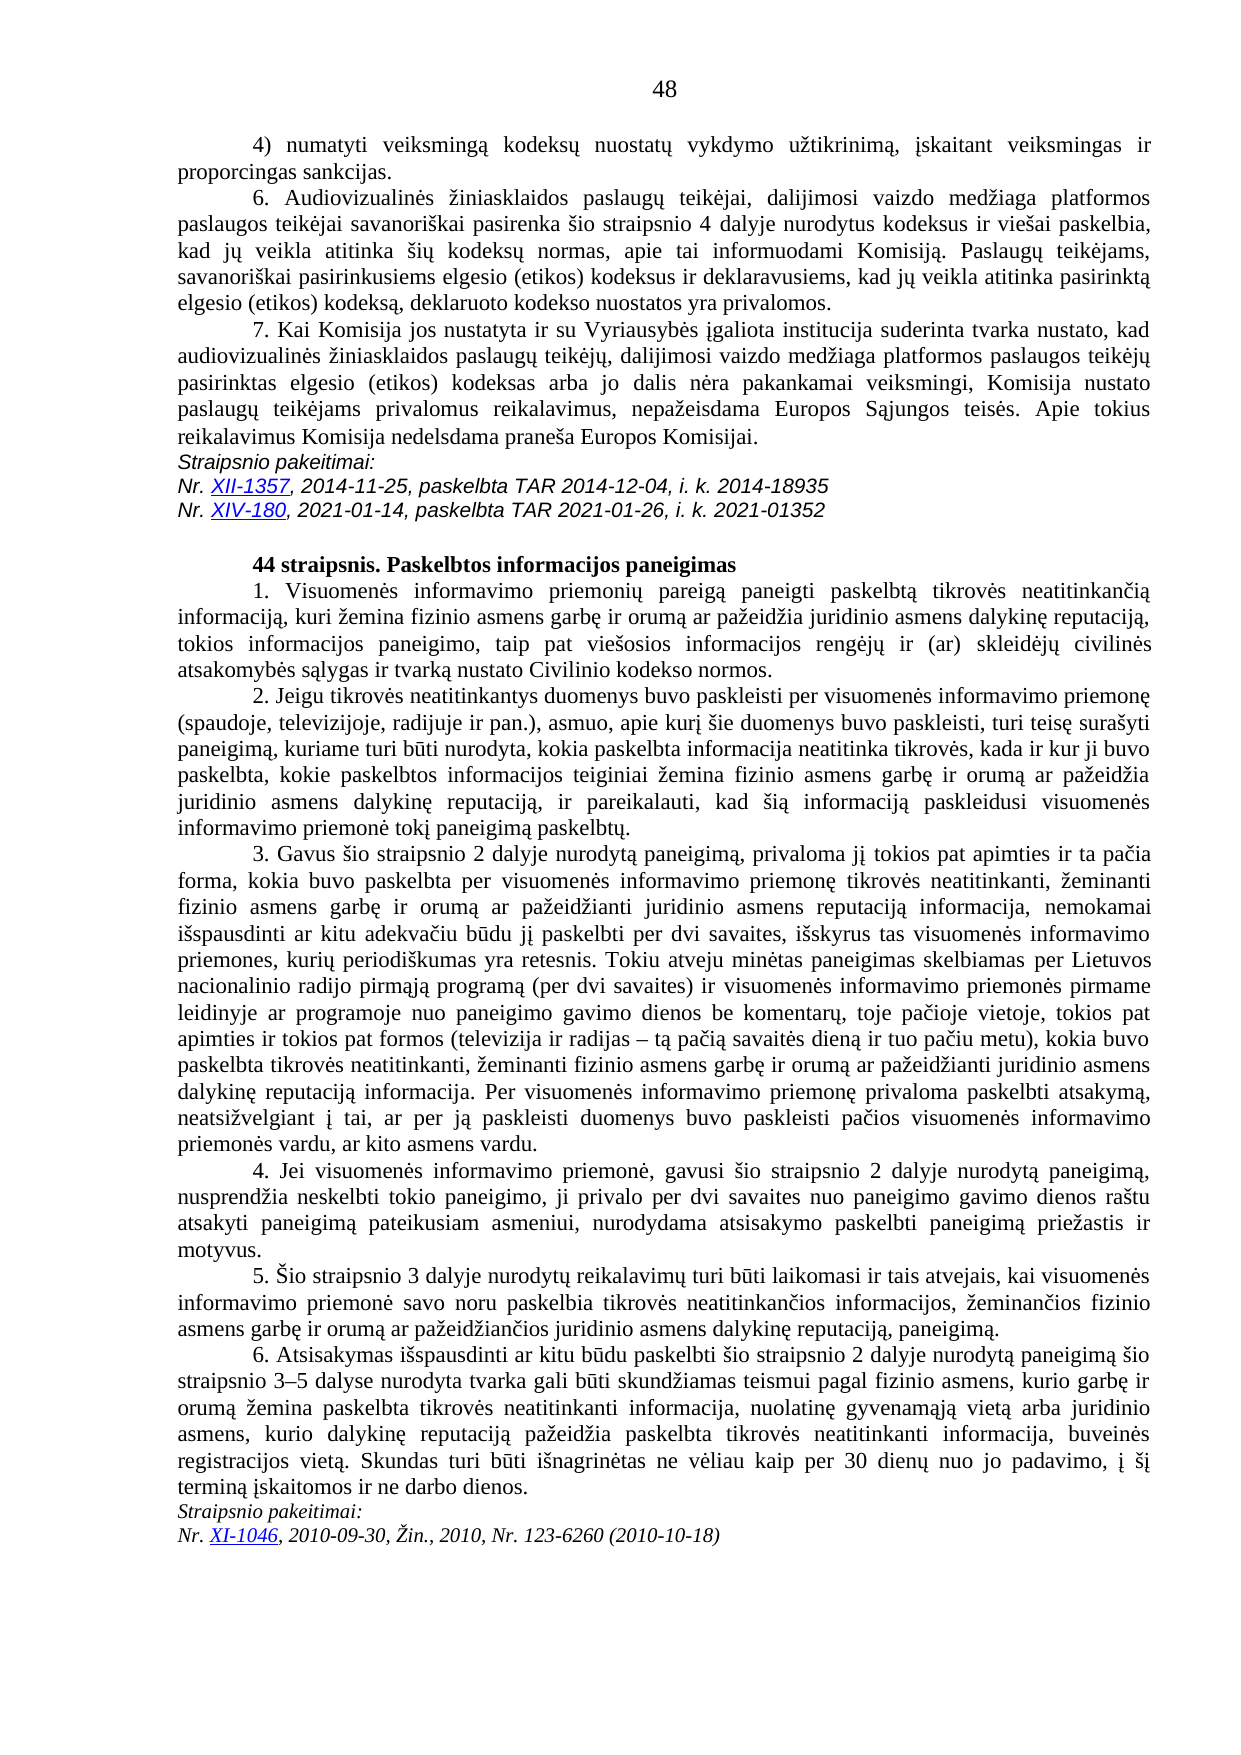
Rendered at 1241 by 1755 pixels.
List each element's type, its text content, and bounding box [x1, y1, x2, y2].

text 4) numatyti veiksmingą kodeksų nuostatų vykdymo užtikrinimą, įskaitant veiksmingas ir proporcingas sankcijas. [177, 131, 1152, 184]
text Nr. XII-1357, 2014-11-25, paskelbta TAR 2014-12-04, i. k. 2014-18935 [177, 474, 1152, 498]
text Straipsnio pakeitimai: [177, 450, 1152, 474]
text 1. Visuomenės informavimo priemonių pareigą paneigti paskelbtą tikrovės neatitinkančią informaciją, kuri žemina fizinio asmens garbę ir orumą ar pažeidžia juridinio asmens dalykinę reputaciją, tokios informacijos paneigimo, taip pat viešosios informacijos rengėjų ir (ar) skleidėjų civilinės atsakomybės sąlygas ir tvarką nustato Civilinio kodekso normos. [177, 577, 1152, 682]
text Nr. XIV-180, 2021-01-14, paskelbta TAR 2021-01-26, i. k. 2021-01352 [177, 498, 1152, 522]
text Nr. XI-1046, 2010-09-30, Žin., 2010, Nr. 123-6260 (2010-10-18) [177, 1523, 1152, 1547]
text 4. Jei visuomenės informavimo priemonė, gavusi šio straipsnio 2 dalyje nurodytą paneigimą, nusprendžia neskelbti tokio paneigimo, ji privalo per dvi savaites nuo paneigimo gavimo dienos raštu atsakyti paneigimą pateikusiam asmeniui, nurodydama atsisakymo paskelbti paneigimą priežastis ir motyvus. [177, 1157, 1152, 1262]
text 6. Atsisakymas išspausdinti ar kitu būdu paskelbti šio straipsnio 2 dalyje nurodytą paneigimą šio straipsnio 3–5 dalyse nurodyta tvarka gali būti skundžiamas teismui pagal fizinio asmens, kurio garbę ir orumą žemina paskelbta tikrovės neatitinkanti informacija, nuolatinę gyvenamąją vietą arba juridinio asmens, kurio dalykinę reputaciją pažeidžia paskelbta tikrovės neatitinkanti informacija, buveinės registracijos vietą. Skundas turi būti išnagrinėtas ne vėliau kaip per 30 dienų nuo jo padavimo, į šį terminą įskaitomos ir ne darbo dienos. [177, 1341, 1152, 1499]
text 44 straipsnis. Paskelbtos informacijos paneigimas [177, 551, 1152, 577]
text 5. Šio straipsnio 3 dalyje nurodytų reikalavimų turi būti laikomasi ir tais atvejais, kai visuomenės informavimo priemonė savo noru paskelbia tikrovės neatitinkančios informacijos, žeminančios fizinio asmens garbę ir orumą ar pažeidžiančios juridinio asmens dalykinę reputaciją, paneigimą. [177, 1262, 1152, 1341]
text 7. Kai Komisija jos nustatyta ir su Vyriausybės įgaliota institucija suderinta tvarka nustato, kad audiovizualinės žiniasklaidos paslaugų teikėjų, dalijimosi vaizdo medžiaga platformos paslaugos teikėjų pasirinktas elgesio (etikos) kodeksas arba jo dalis nėra pakankamai veiksmingi, Komisija nustato paslaugų teikėjams privalomus reikalavimus, nepažeisdama Europos Sąjungos teisės. Apie tokius reikalavimus Komisija nedelsdama praneša Europos Komisijai. [177, 316, 1152, 450]
text 6. Audiovizualinės žiniasklaidos paslaugų teikėjai, dalijimosi vaizdo medžiaga platformos paslaugos teikėjai savanoriškai pasirenka šio straipsnio 4 dalyje nurodytus kodeksus ir viešai paskelbia, kad jų veikla atitinka šių kodeksų normas, apie tai informuodami Komisiją. Paslaugų teikėjams, savanoriškai pasirinkusiems elgesio (etikos) kodeksus ir deklaravusiems, kad jų veikla atitinka pasirinktą elgesio (etikos) kodeksą, deklaruoto kodekso nuostatos yra privalomos. [177, 184, 1152, 316]
text 3. Gavus šio straipsnio 2 dalyje nurodytą paneigimą, privaloma jį tokios pat apimties ir ta pačia forma, kokia buvo paskelbta per visuomenės informavimo priemonę tikrovės neatitinkanti, žeminanti fizinio asmens garbę ir orumą ar pažeidžianti juridinio asmens reputaciją informacija, nemokamai išspausdinti ar kitu adekvačiu būdu jį paskelbti per dvi savaites, išskyrus tas visuomenės informavimo priemones, kurių periodiškumas yra retesnis. Tokiu atveju minėtas paneigimas skelbiamas per Lietuvos nacionalinio radijo pirmąją programą (per dvi savaites) ir visuomenės informavimo priemonės pirmame leidinyje ar programoje nuo paneigimo gavimo dienos be komentarų, toje pačioje vietoje, tokios pat apimties ir tokios pat formos (televizija ir radijas – tą pačią savaitės dieną ir tuo pačiu metu), kokia buvo paskelbta tikrovės neatitinkanti, žeminanti fizinio asmens garbę ir orumą ar pažeidžianti juridinio asmens dalykinę reputaciją informacija. Per visuomenės informavimo priemonę privaloma paskelbti atsakymą, neatsižvelgiant į tai, ar per ją paskleisti duomenys buvo paskleisti pačios visuomenės informavimo priemonės vardu, ar kito asmens vardu. [177, 841, 1152, 1157]
text Straipsnio pakeitimai: [177, 1499, 1152, 1523]
text 2. Jeigu tikrovės neatitinkantys duomenys buvo paskleisti per visuomenės informavimo priemonę (spaudoje, televizijoje, radijuje ir pan.), asmuo, apie kurį šie duomenys buvo paskleisti, turi teisę surašyti paneigimą, kuriame turi būti nurodyta, kokia paskelbta informacija neatitinka tikrovės, kada ir kur ji buvo paskelbta, kokie paskelbtos informacijos teiginiai žemina fizinio asmens garbę ir orumą ar pažeidžia juridinio asmens dalykinę reputaciją, ir pareikalauti, kad šią informaciją paskleidusi visuomenės informavimo priemonė tokį paneigimą paskelbtų. [177, 682, 1152, 841]
